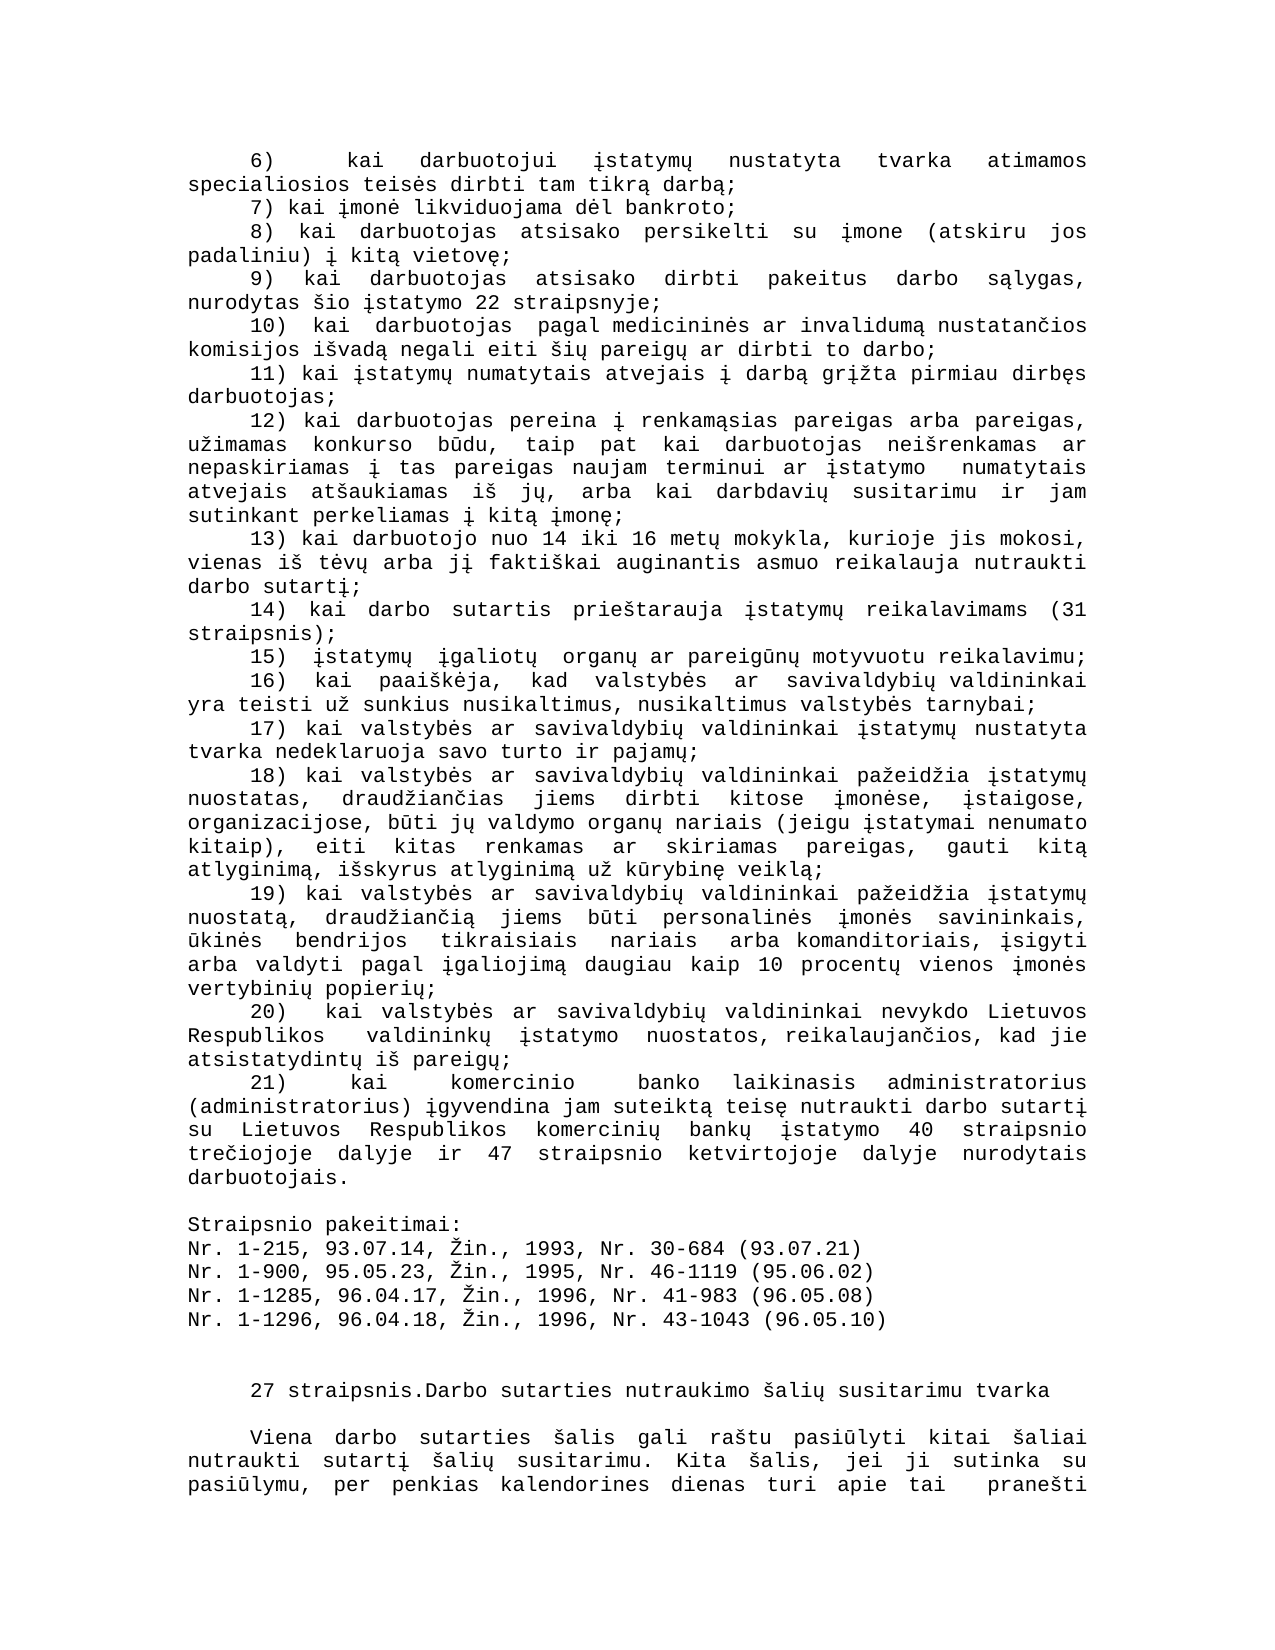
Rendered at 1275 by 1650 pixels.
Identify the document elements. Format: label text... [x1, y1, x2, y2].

text 6) kai darbuotojui įstatymų nustatyta tvarka atimamos specialiosios teisės dirbti tam tikrą darbą; [187, 150, 1087, 197]
text 20) kai valstybės ar savivaldybių valdininkai nevykdo Lietuvos Respublikos valdininkų įstatymo nuostatos, reikalaujančios, kad jie atsistatydintų iš pareigų; [187, 1001, 1087, 1072]
text Nr. 1-1296, 96.04.18, Žin., 1996, Nr. 43-1043 (96.05.10) [187, 1309, 1087, 1332]
text 12) kai darbuotojas pereina į renkamąsias pareigas arba pareigas, užimamas konkurso būdu, taip pat kai darbuotojas neišrenkamas ar nepaskiriamas į tas pareigas naujam terminui ar įstatymo numatytais atvejais atšaukiamas iš jų, arba kai darbdavių susitarimu ir jam sutinkant perkeliamas į kitą įmonę; [187, 410, 1087, 528]
text Nr. 1-1285, 96.04.17, Žin., 1996, Nr. 41-983 (96.05.08) [187, 1285, 1087, 1309]
text 19) kai valstybės ar savivaldybių valdininkai pažeidžia įstatymų nuostatą, draudžiančią jiems būti personalinės įmonės savininkais, ūkinės bendrijos tikraisiais nariais arba komanditoriais, įsigyti arba valdyti pagal įgaliojimą daugiau kaip 10 procentų vienos įmonės vertybinių popierių; [187, 883, 1087, 1001]
text 9) kai darbuotojas atsisako dirbti pakeitus darbo sąlygas, nurodytas šio įstatymo 22 straipsnyje; [187, 268, 1087, 316]
text 11) kai įstatymų numatytais atvejais į darbą grįžta pirmiau dirbęs darbuotojas; [187, 363, 1087, 410]
text Straipsnio pakeitimai: [187, 1214, 1087, 1238]
text 27 straipsnis.Darbo sutarties nutraukimo šalių susitarimu tvarka [187, 1379, 1087, 1403]
text Nr. 1-215, 93.07.14, Žin., 1993, Nr. 30-684 (93.07.21) [187, 1238, 1087, 1261]
text 18) kai valstybės ar savivaldybių valdininkai pažeidžia įstatymų nuostatas, draudžiančias jiems dirbti kitose įmonėse, įstaigose, organizacijose, būti jų valdymo organų nariais (jeigu įstatymai nenumato kitaip), eiti kitas renkamas ar skiriamas pareigas, gauti kitą atlyginimą, išskyrus atlyginimą už kūrybinę veiklą; [187, 765, 1087, 883]
text 13) kai darbuotojo nuo 14 iki 16 metų mokykla, kurioje jis mokosi, vienas iš tėvų arba jį faktiškai auginantis asmuo reikalauja nutraukti darbo sutartį; [187, 528, 1087, 599]
text 7) kai įmonė likviduojama dėl bankroto; [187, 197, 1087, 221]
text 21) kai komercinio banko laikinasis administratorius (administratorius) įgyvendina jam suteiktą teisę nutraukti darbo sutartį su Lietuvos Respublikos komercinių bankų įstatymo 40 straipsnio trečiojoje dalyje ir 47 straipsnio ketvirtojoje dalyje nurodytais darbuotojais. [187, 1072, 1087, 1190]
text Viena darbo sutarties šalis gali raštu pasiūlyti kitai šaliai nutraukti sutartį šalių susitarimu. Kita šalis, jei ji sutinka su pasiūlymu, per penkias kalendorines dienas turi apie tai pranešti [187, 1427, 1087, 1498]
text 17) kai valstybės ar savivaldybių valdininkai įstatymų nustatyta tvarka nedeklaruoja savo turto ir pajamų; [187, 717, 1087, 765]
text Nr. 1-900, 95.05.23, Žin., 1995, Nr. 46-1119 (95.06.02) [187, 1261, 1087, 1285]
text 15) įstatymų įgaliotų organų ar pareigūnų motyvuotu reikalavimu; [187, 647, 1087, 670]
text 10) kai darbuotojas pagal medicininės ar invalidumą nustatančios komisijos išvadą negali eiti šių pareigų ar dirbti to darbo; [187, 316, 1087, 363]
text 16) kai paaiškėja, kad valstybės ar savivaldybių valdininkai yra teisti už sunkius nusikaltimus, nusikaltimus valstybės tarnybai; [187, 670, 1087, 717]
text 8) kai darbuotojas atsisako persikelti su įmone (atskiru jos padaliniu) į kitą vietovę; [187, 221, 1087, 268]
text 14) kai darbo sutartis prieštarauja įstatymų reikalavimams (31 straipsnis); [187, 599, 1087, 647]
